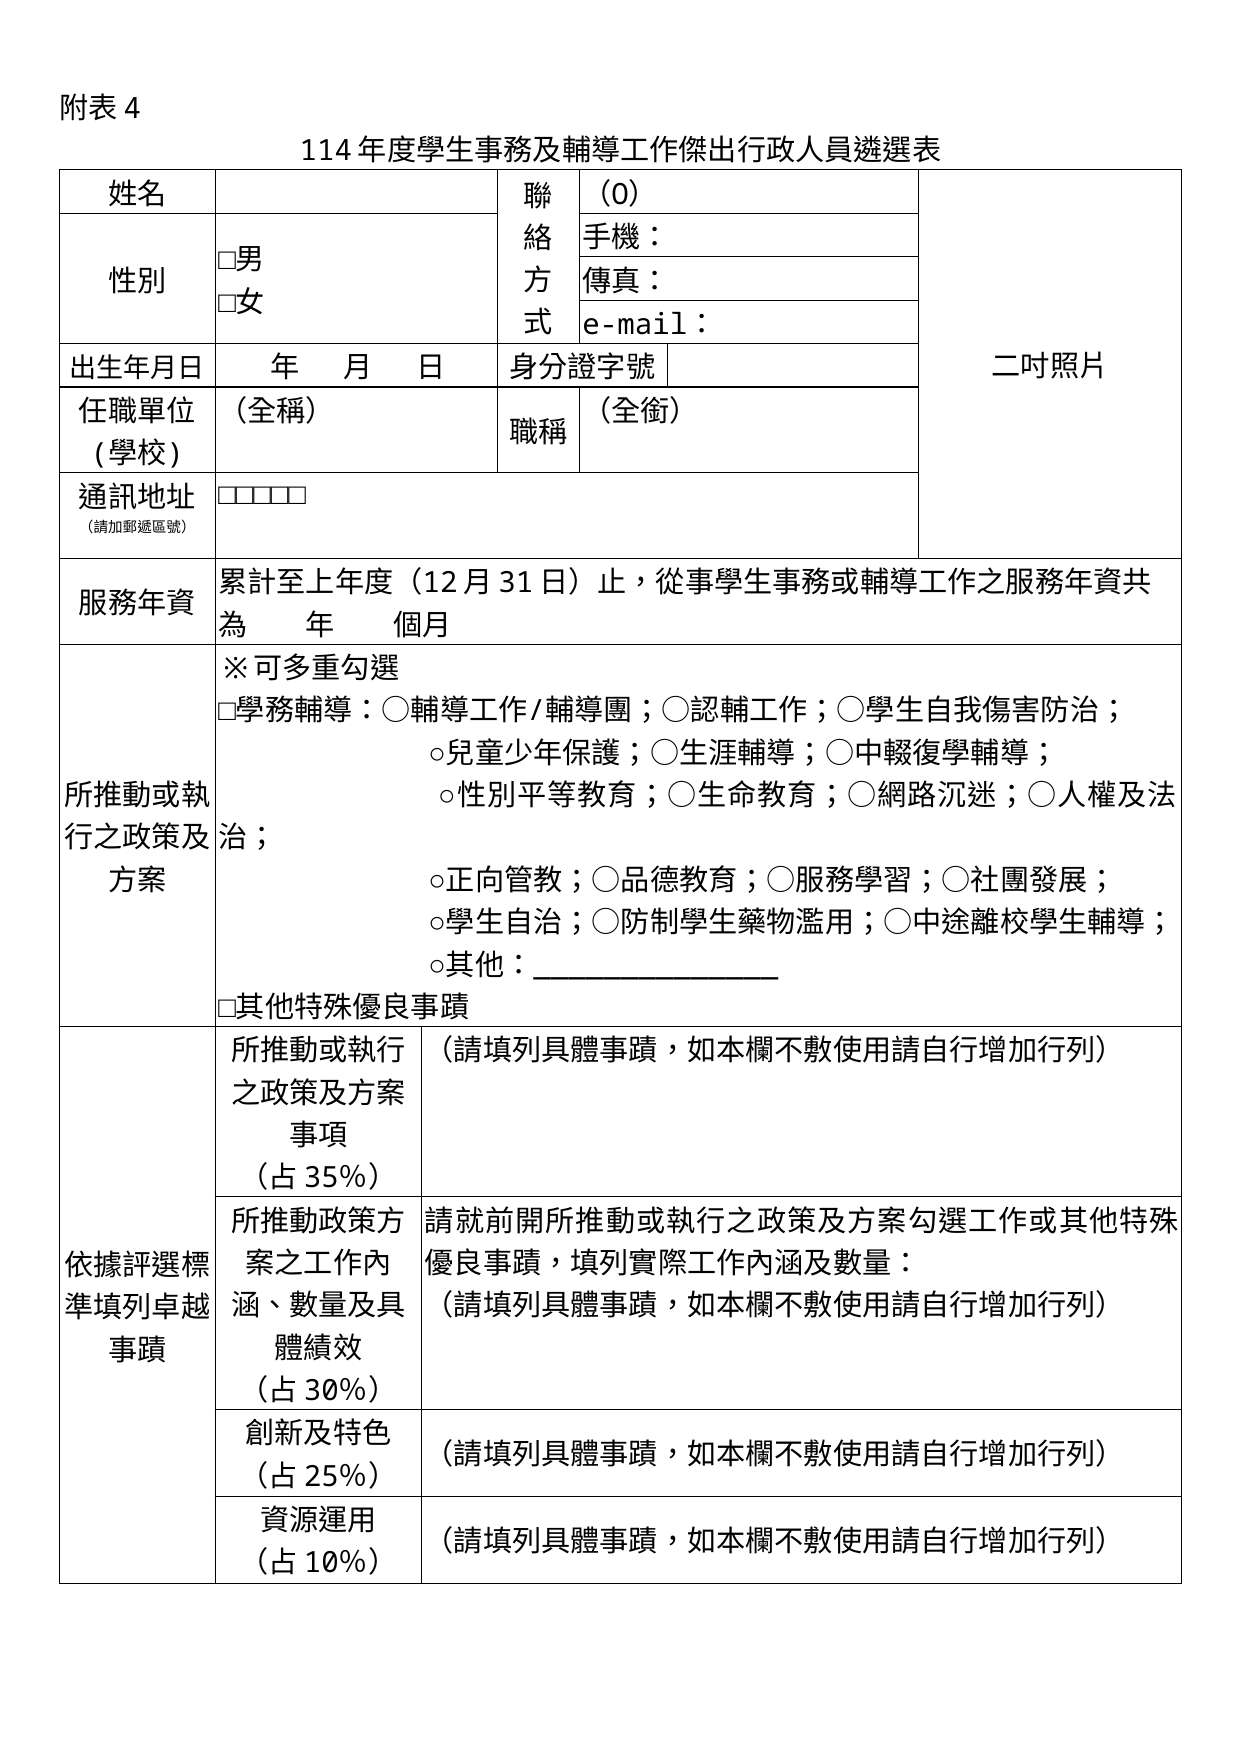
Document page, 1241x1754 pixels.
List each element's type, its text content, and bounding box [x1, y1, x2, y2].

table_cell 姓名 [60, 170, 215, 213]
table_cell [668, 344, 918, 386]
table_header 114年度學生事務及輔導工作傑出行政人員遴選表 [59, 127, 1181, 169]
table_cell （O） [580, 170, 918, 213]
table_cell （請填列具體事蹟，如本欄不敷使用請自行增加行列） [422, 1410, 1181, 1496]
table_cell 所推動政策方案之工作內涵、數量及具體績效 （占30％） [216, 1197, 421, 1409]
table_cell 傳真： [580, 257, 918, 299]
table_cell 服務年資 [60, 559, 215, 643]
table_cell 出生年月日 [60, 344, 215, 386]
table_cell 身分證字號 [498, 344, 667, 386]
table_cell 任職單位(學校) [60, 388, 215, 472]
table_cell [216, 170, 497, 213]
text 附表4 [59, 64, 1181, 127]
table_cell 所推動或執行之政策及方案 [60, 645, 215, 1026]
table_cell 聯 絡 方 式 [498, 170, 579, 343]
table_cell 手機： [580, 214, 918, 256]
table_cell （請填列具體事蹟，如本欄不敷使用請自行增加行列） [422, 1027, 1181, 1196]
table_cell 依據評選標準填列卓越事蹟 [60, 1027, 215, 1583]
table_cell 請就前開所推動或執行之政策及方案勾選工作或其他特殊優良事蹟，填列實際工作內涵及數量： （請填列具體事蹟，如本欄不敷使用請自行增加行列） [422, 1197, 1181, 1409]
table_cell （請填列具體事蹟，如本欄不敷使用請自行增加行列） [422, 1497, 1181, 1583]
table_cell 資源運用 （占10％） [216, 1497, 421, 1583]
table_cell （全銜） [580, 388, 918, 472]
table_cell 二吋照片 [919, 170, 1181, 558]
table_cell e-mail： [580, 301, 918, 343]
table_cell 所推動或執行之政策及方案事項 （占35％） [216, 1027, 421, 1196]
table_cell 累計至上年度（12月31日）止，從事學生事務或輔導工作之服務年資共為 年 個月 [216, 559, 1181, 643]
table_cell □□□□□ [216, 473, 918, 558]
table_cell □男 □女 [216, 214, 497, 343]
table_cell 通訊地址 （請加郵遞區號） [60, 473, 215, 558]
table_cell 創新及特色 （占25％） [216, 1410, 421, 1496]
table_cell 職稱 [498, 388, 579, 472]
table_cell （全稱） [216, 388, 497, 472]
table_cell 年 月 日 [216, 344, 497, 386]
table_cell ※可多重勾選 □學務輔導：○輔導工作/輔導團；○認輔工作；○學生自我傷害防治； ○兒童少年保護；○生涯輔導；○中輟復學輔導； ○性別平等教育；○生命教育；○網路沉迷；○人權及法治； ○正向管教；○品德教育；○服務學習；○社團發展； ○學生自治；○防制學生藥物濫用；○中途離校學生輔導； ○其他：______________ □其他特殊優良事蹟 [216, 645, 1181, 1026]
table_cell 性別 [60, 214, 215, 343]
